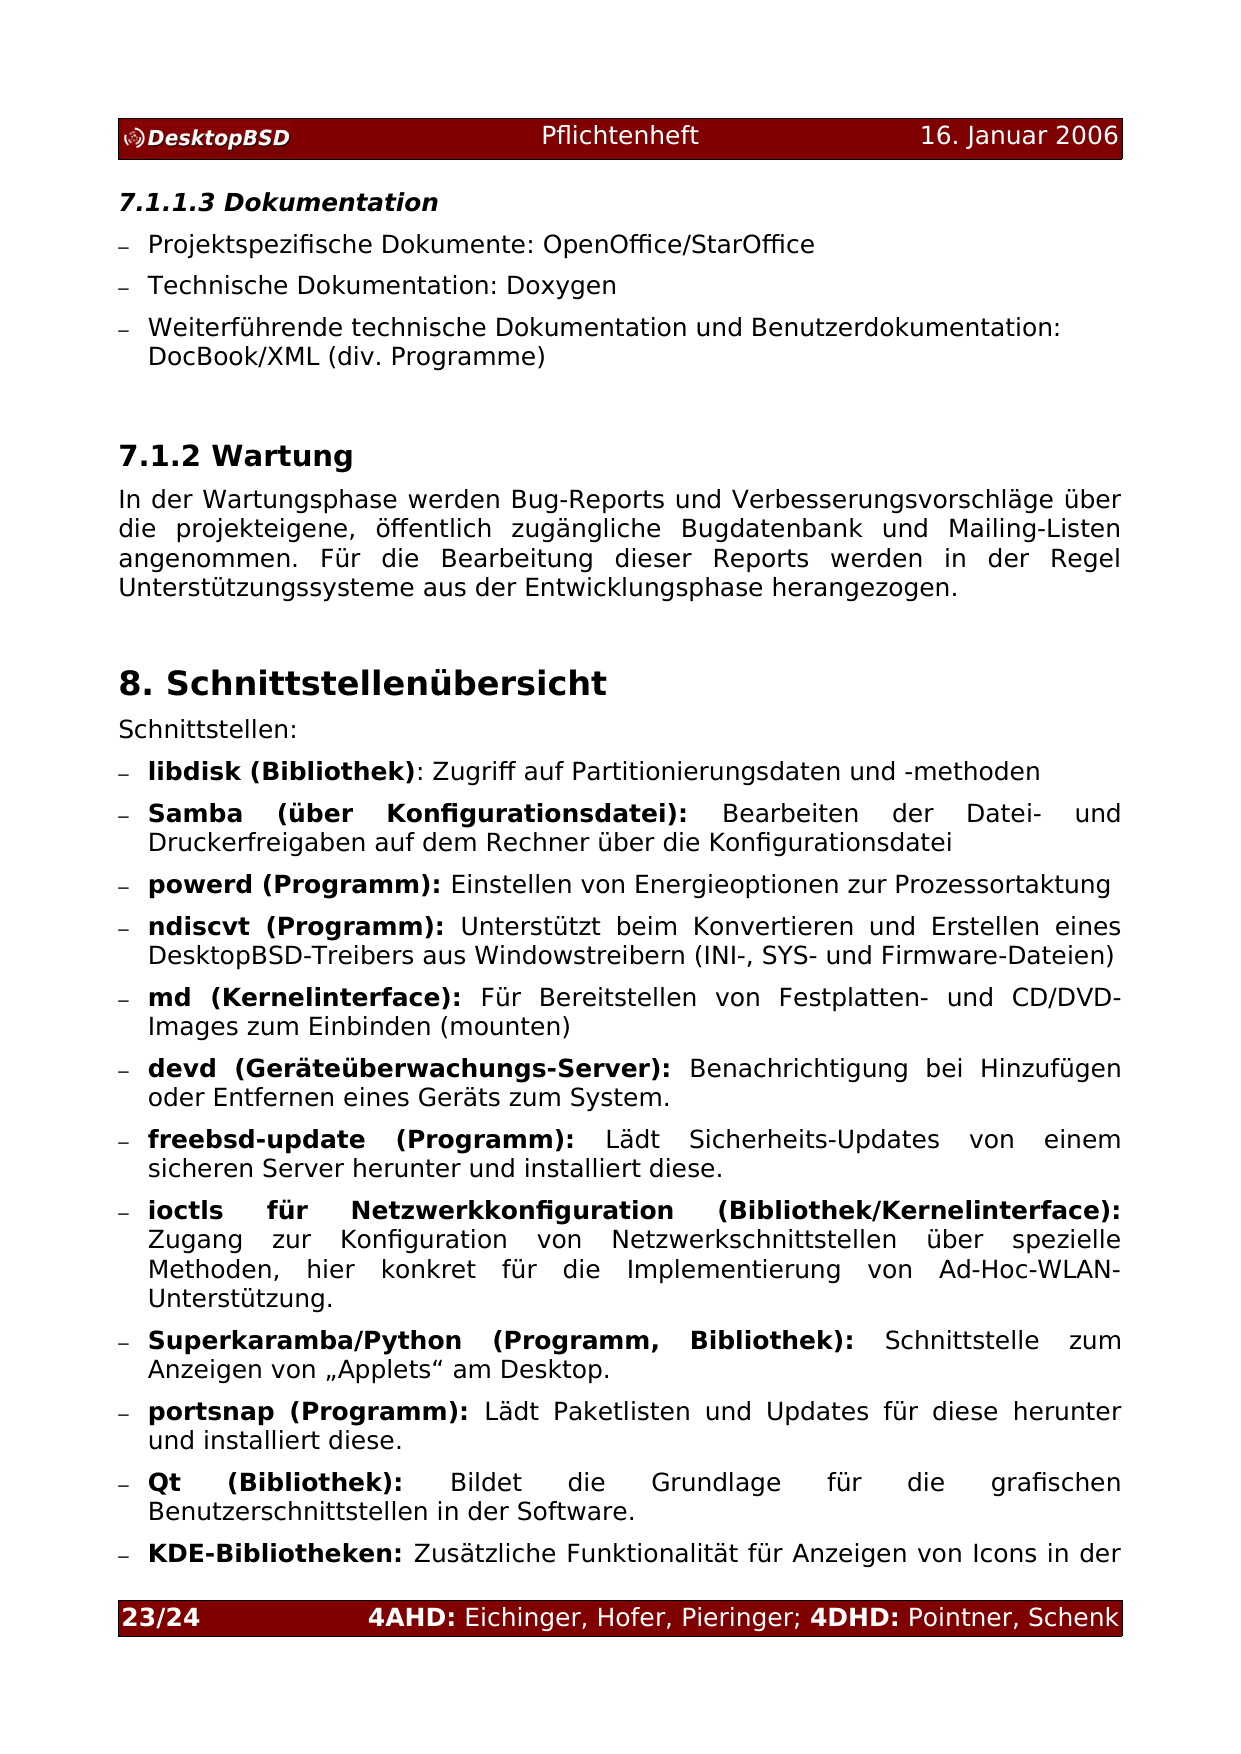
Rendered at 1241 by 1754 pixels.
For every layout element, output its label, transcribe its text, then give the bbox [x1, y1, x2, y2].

list ioctls für Netzwerkkonfiguration (Bibliothek/Kernelinterface): Zugang zur Konfiguration von Netzwerkschnittstellen über spezielle Methoden, hier konkret für die Implementierung von Ad-Hoc-WLAN-Unterstützung. [118, 1196, 1122, 1313]
list powerd (Programm): Einstellen von Energieoptionen zur Prozessortaktung [118, 870, 1122, 899]
list Samba (über Konfigurationsdatei): Bearbeiten der Datei- und Druckerfreigaben auf dem Rechner über die Konfigurationsdatei [118, 799, 1122, 858]
list libdisk (Bibliothek): Zugriff auf Partitionierungsdaten und -methoden [118, 757, 1122, 787]
list Qt (Bibliothek): Bildet die Grundlage für die grafischen Benutzerschnittstellen in der Software. [118, 1468, 1122, 1526]
list Projektspezifische Dokumente: OpenOffice/StarOffice [118, 230, 1122, 259]
picture [121, 121, 292, 156]
list freebsd-update (Programm): Lädt Sicherheits-Updates von einem sicheren Server herunter und installiert diese. [118, 1125, 1122, 1184]
text Schnittstellen: [118, 716, 1122, 745]
list md (Kernelinterface): Für Bereitstellen von Festplatten- und CD/DVD-Images zum Einbinden (mounten) [118, 983, 1122, 1042]
list Weiterführende technische Dokumentation und Benutzerdokumentation: DocBook/XML (div. Programme) [118, 313, 1122, 372]
list portsnap (Programm): Lädt Paketlisten und Updates für diese herunter und installiert diese. [118, 1397, 1122, 1455]
subtitle 7.1.1.3 Dokumentation [118, 188, 1122, 217]
subtitle 7.1.2 Wartung [118, 439, 1122, 473]
list Technische Dokumentation: Doxygen [118, 272, 1122, 301]
list Superkaramba/Python (Programm, Bibliothek): Schnittstelle zum Anzeigen von „Applets“ am Desktop. [118, 1326, 1122, 1384]
text In der Wartungsphase werden Bug-Reports und Verbesserungsvorschläge über die projekteigene, öffentlich zugängliche Bugdatenbank und Mailing-Listen angenommen. Für die Bearbeitung dieser Reports werden in der Regel Unterstützungssysteme aus der Entwicklungsphase herangezogen. [118, 485, 1122, 602]
list devd (Geräteüberwachungs-Server): Benachrichtigung bei Hinzufügen oder Entfernen eines Geräts zum System. [118, 1054, 1122, 1113]
list ndiscvt (Programm): Unterstützt beim Konvertieren und Erstellen eines DesktopBSD-Treibers aus Windowstreibern (INI-, SYS- und Firmware-Dateien) [118, 912, 1122, 971]
list KDE-Bibliotheken: Zusätzliche Funktionalität für Anzeigen von Icons in der [118, 1539, 1122, 1568]
subtitle 8. Schnittstellenübersicht [118, 664, 1122, 703]
